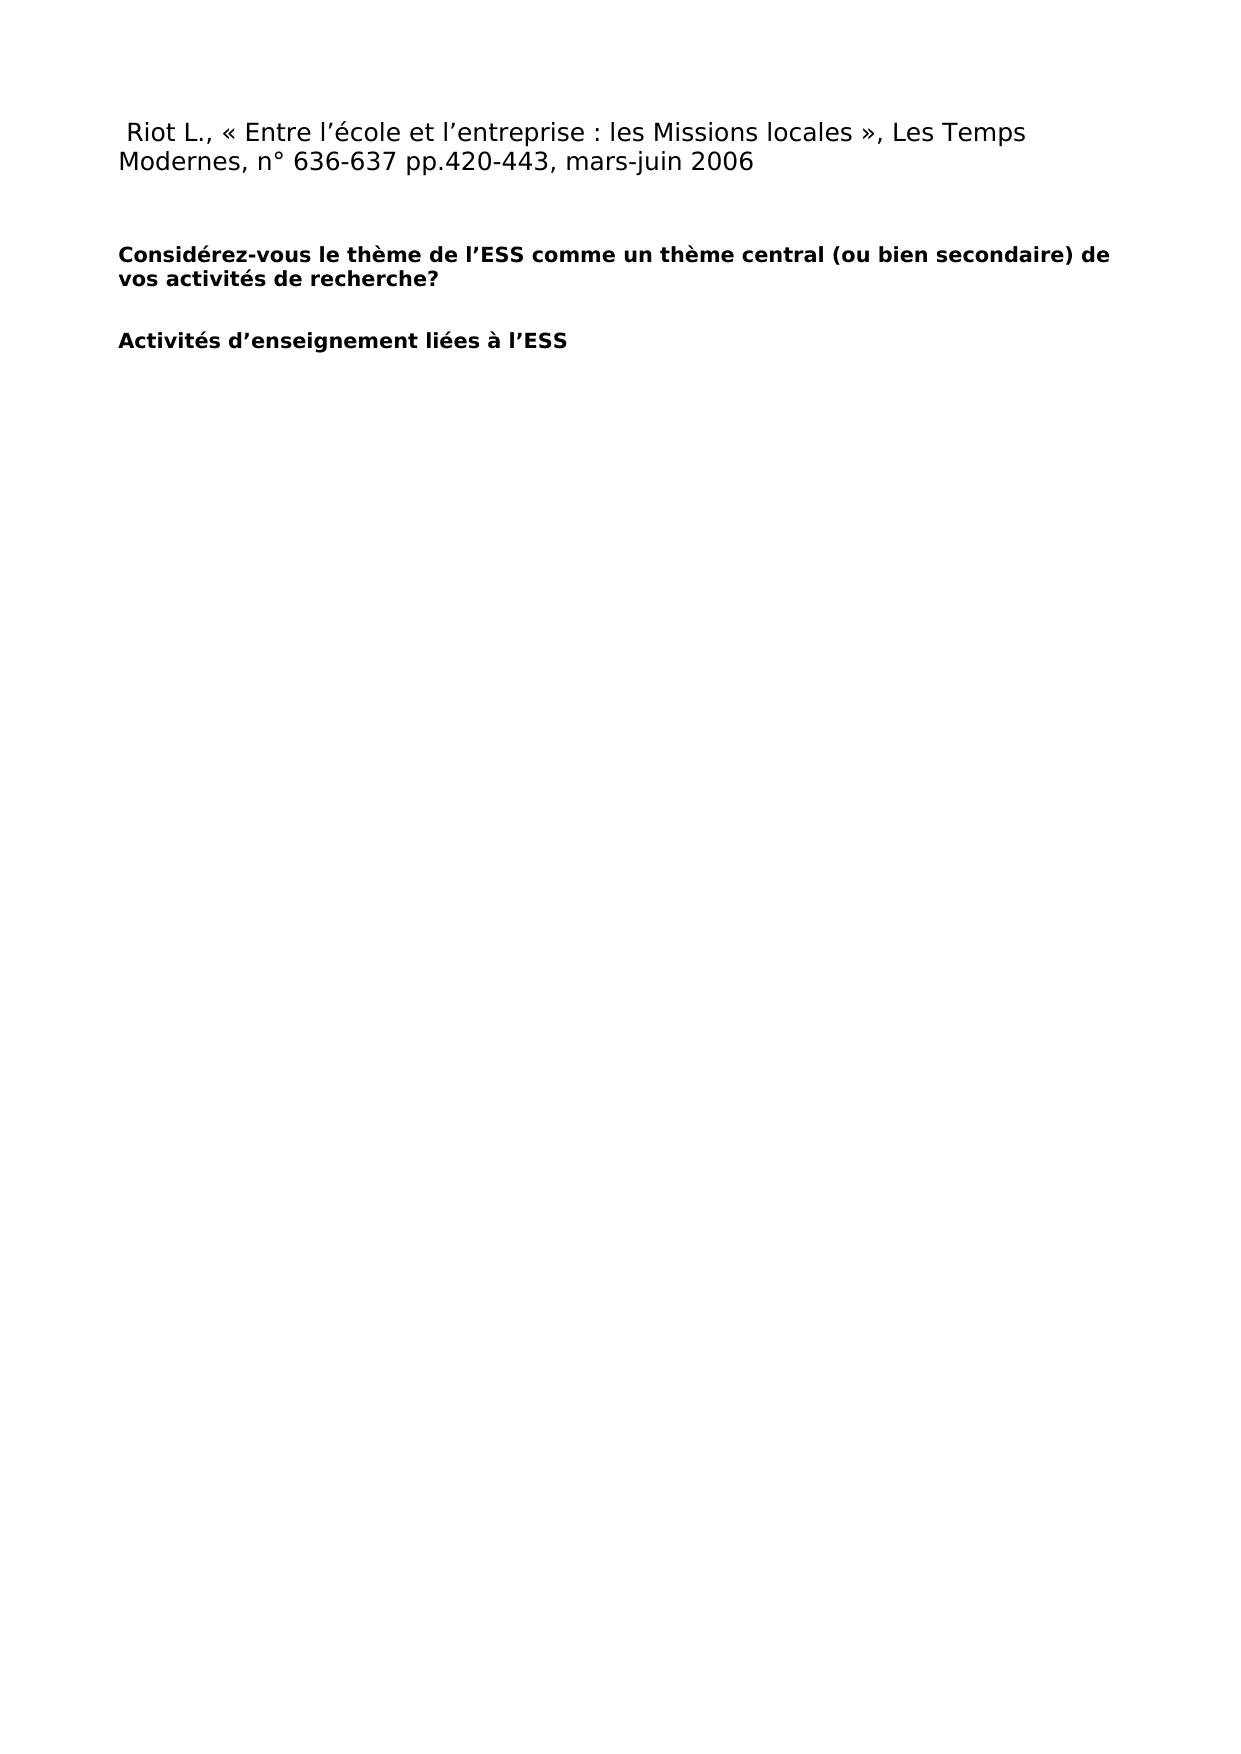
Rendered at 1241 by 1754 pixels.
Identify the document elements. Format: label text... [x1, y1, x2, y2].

subtitle Considérez-vous le thème de l’ESS comme un thème central (ou bien secondaire) de vos activités de recherche? [118, 243, 1122, 292]
text Riot L., « Entre l’école et l’entreprise : les Missions locales », Les Temps Modernes, n° 636-637 pp.420-443, mars-juin 2006 [118, 118, 1122, 206]
subtitle Activités d’enseignement liées à l’ESS [118, 329, 1122, 353]
